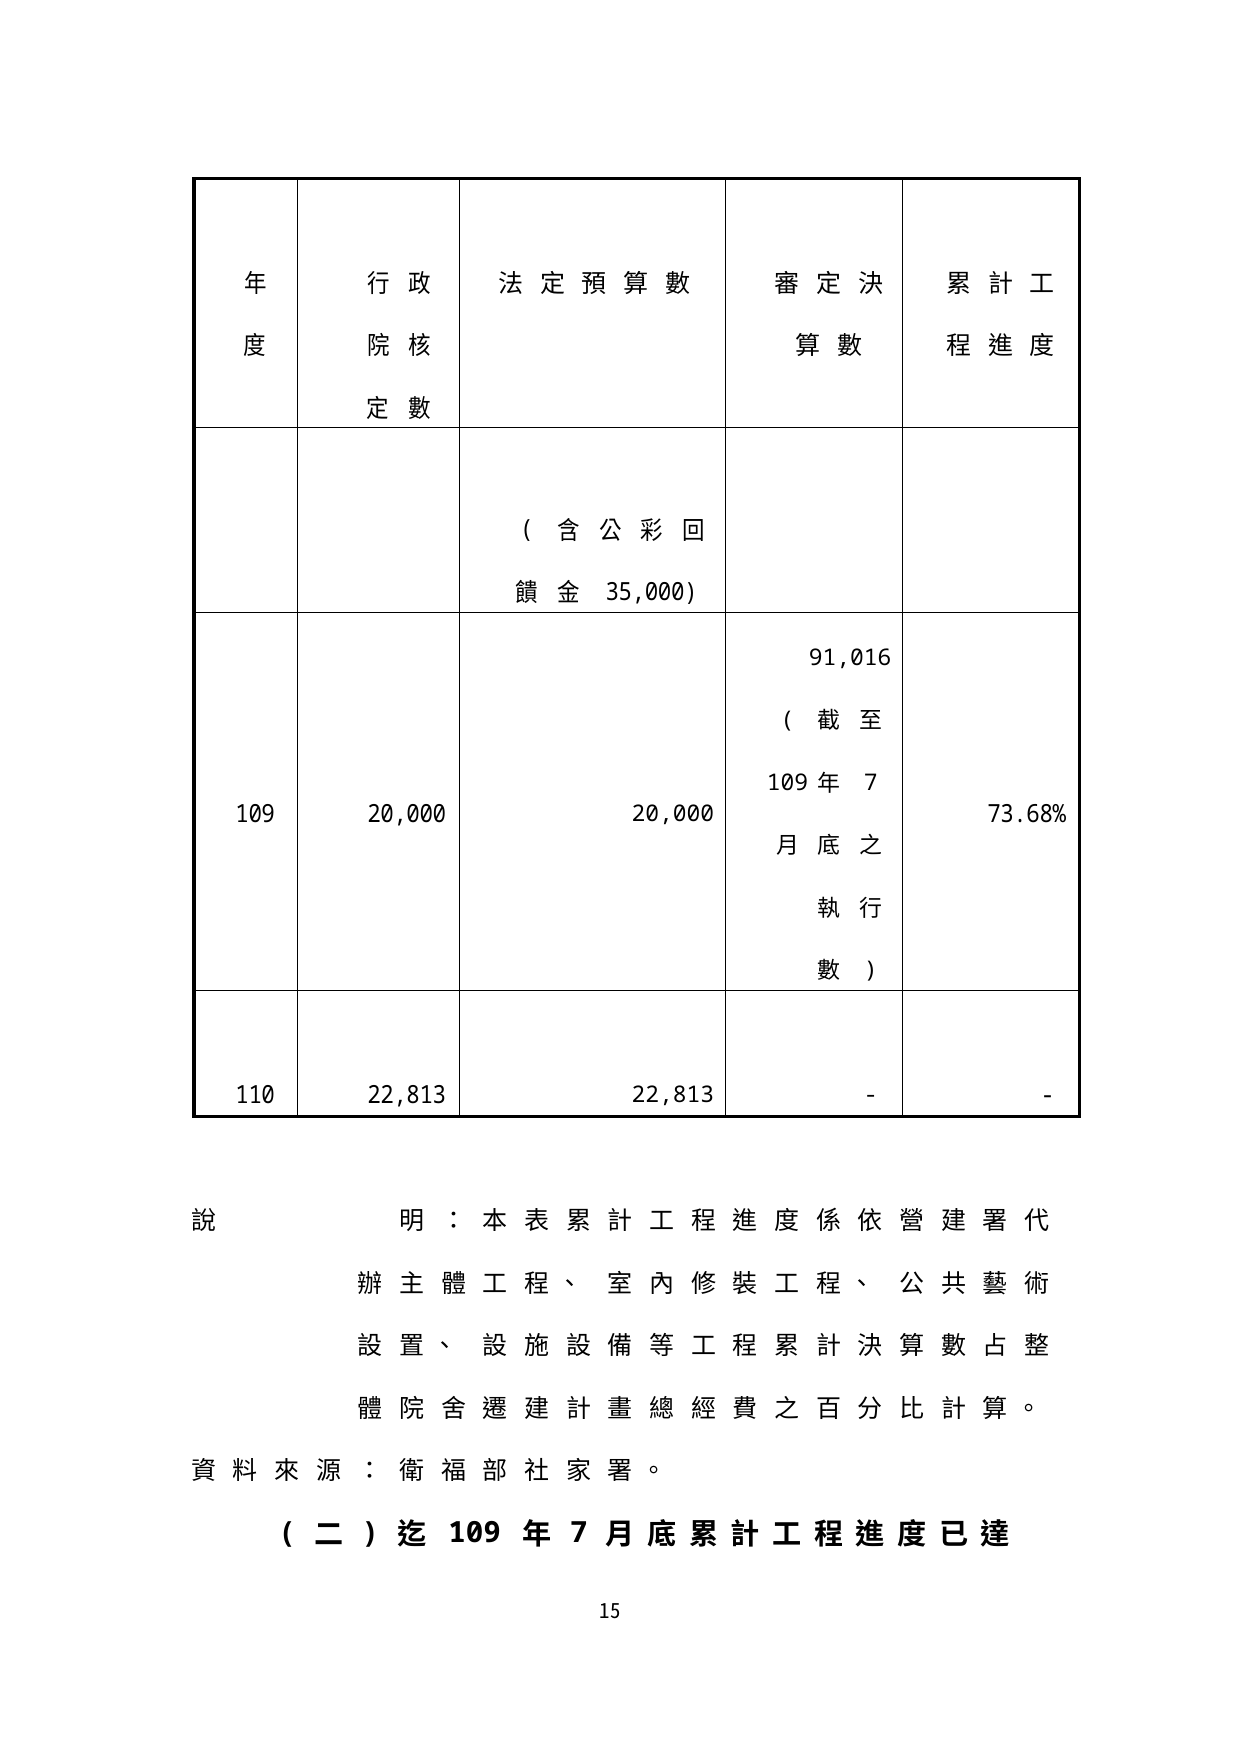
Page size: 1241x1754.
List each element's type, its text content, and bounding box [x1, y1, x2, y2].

table_header 行政院核定數 [298, 180, 459, 427]
table_cell - [903, 991, 1078, 1115]
table_cell 109 [196, 613, 297, 990]
table_cell 20,000 [460, 613, 725, 990]
table_cell [903, 428, 1078, 612]
table_cell [298, 428, 459, 612]
table_cell - [726, 991, 902, 1115]
table_cell 22,813 [298, 991, 459, 1115]
table_cell 91,016 (截至109年7月底之執行數) [726, 613, 902, 990]
table_cell 110 [196, 991, 297, 1115]
table_header 審定決算數 [726, 180, 902, 427]
table_cell 73.68% [903, 613, 1078, 990]
table_cell (含公彩回饋金35,000) [460, 428, 725, 612]
table_header 累計工程進度 [903, 180, 1078, 427]
table_cell 22,813 [460, 991, 725, 1115]
text (二)迄109年7月底累計工程進度已達 [242, 1490, 1058, 1552]
text 資料來源：衛福部社家署。 [183, 1427, 1058, 1490]
table_header 年度 [196, 180, 297, 427]
table_cell [196, 428, 297, 612]
text 說 明：本表累計工程進度係依營建署代辦主體工程、室內修裝工程、公共藝術設置、設施設備等工程累計決算數占整體院舍遷建計畫總經費之百分比計算。 [183, 1177, 1058, 1427]
table_header 法定預算數 [460, 180, 725, 427]
table_cell [726, 428, 902, 612]
table_cell 20,000 [298, 613, 459, 990]
